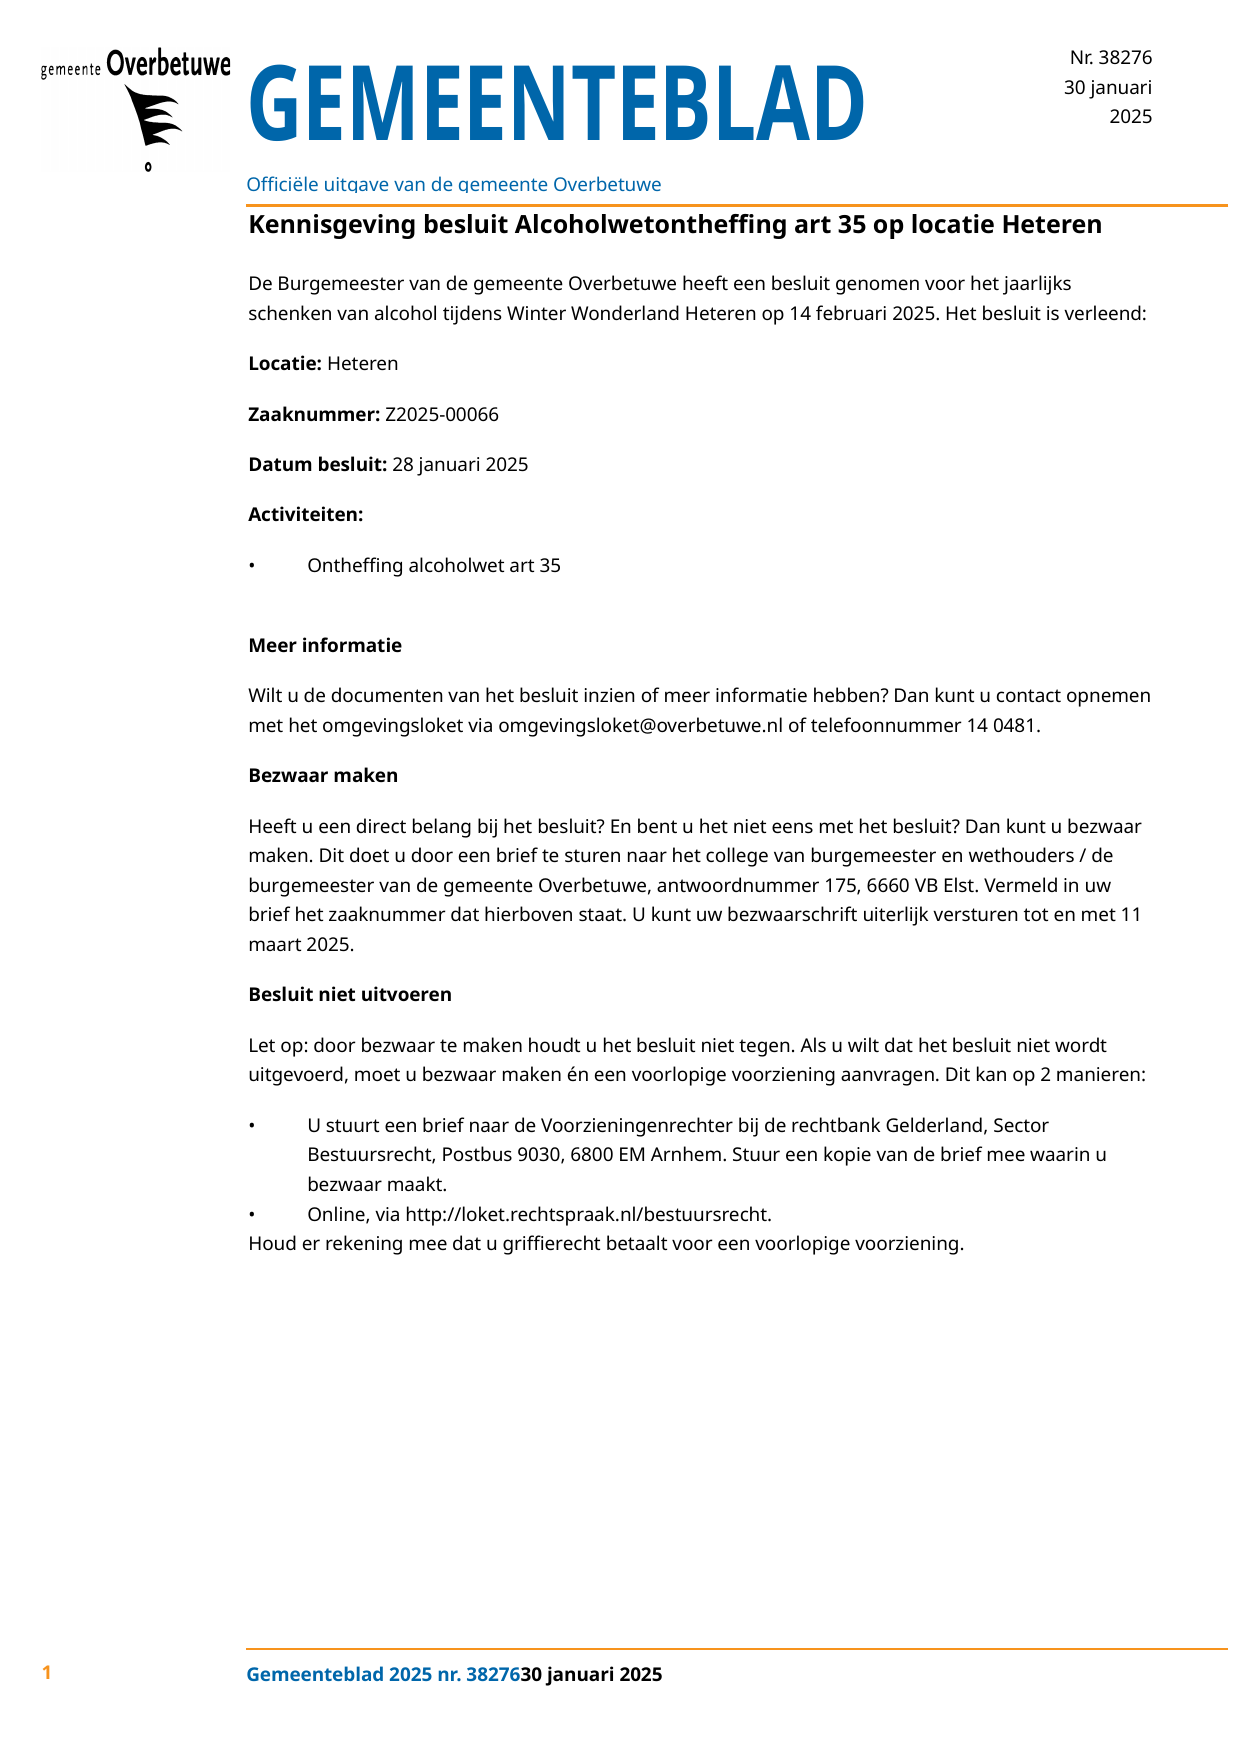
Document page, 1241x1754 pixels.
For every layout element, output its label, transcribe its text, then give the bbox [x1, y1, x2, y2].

text Let op: door bezwaar te maken houdt u het besluit niet tegen. Als u wilt dat het besluit niet wordt uitgevoerd, moet u bezwaar maken én een voorlopige voorziening aanvragen. Dit kan op 2 manieren: [248, 1032, 1152, 1087]
list Ontheffing alcoholwet art 35 [248, 552, 1152, 578]
text Zaaknummer: Z2025-00066 [248, 401, 1152, 426]
list Online, via http://loket.rechtspraak.nl/bestuursrecht. [248, 1201, 1152, 1226]
text Wilt u de documenten van het besluit inzien of meer informatie hebben? Dan kunt u contact opnemen met het omgevingsloket via omgevingsloket@overbetuwe.nl of telefoonnummer 14 0481. [248, 682, 1152, 738]
text Bezwaar maken [248, 762, 1152, 788]
text Kennisgeving besluit Alcoholwetontheffing art 35 op locatie Heteren [248, 207, 1152, 241]
picture [41, 47, 231, 172]
text De Burgemeester van de gemeente Overbetuwe heeft een besluit genomen voor het jaarlijks schenken van alcohol tijdens Winter Wonderland Heteren op 14 februari 2025. Het besluit is verleend: [248, 270, 1152, 326]
text Heeft u een direct belang bij het besluit? En bent u het niet eens met het besluit? Dan kunt u bezwaar maken. Dit doet u door een brief te sturen naar het college van burgemeester en wethouders / de burgemeester van de gemeente Overbetuwe, antwoordnummer 175, 6660 VB Elst. Vermeld in uw brief het zaaknummer dat hierboven staat. U kunt uw bezwaarschrift uiterlijk versturen tot en met 11 maart 2025. [248, 813, 1152, 957]
text Locatie: Heteren [248, 350, 1152, 376]
text Besluit niet uitvoeren [248, 982, 1152, 1007]
text Meer informatie [248, 632, 1152, 658]
text Datum besluit: 28 januari 2025 [248, 451, 1152, 477]
list U stuurt een brief naar de Voorzieningenrechter bij de rechtbank Gelderland, Sector Bestuursrecht, Postbus 9030, 6800 EM Arnhem. Stuur een kopie van de brief mee waarin u bezwaar maakt. [248, 1112, 1152, 1197]
text Activiteiten: [248, 502, 1152, 527]
text Houd er rekening mee dat u griffierecht betaalt voor een voorlopige voorziening. [248, 1230, 1152, 1256]
